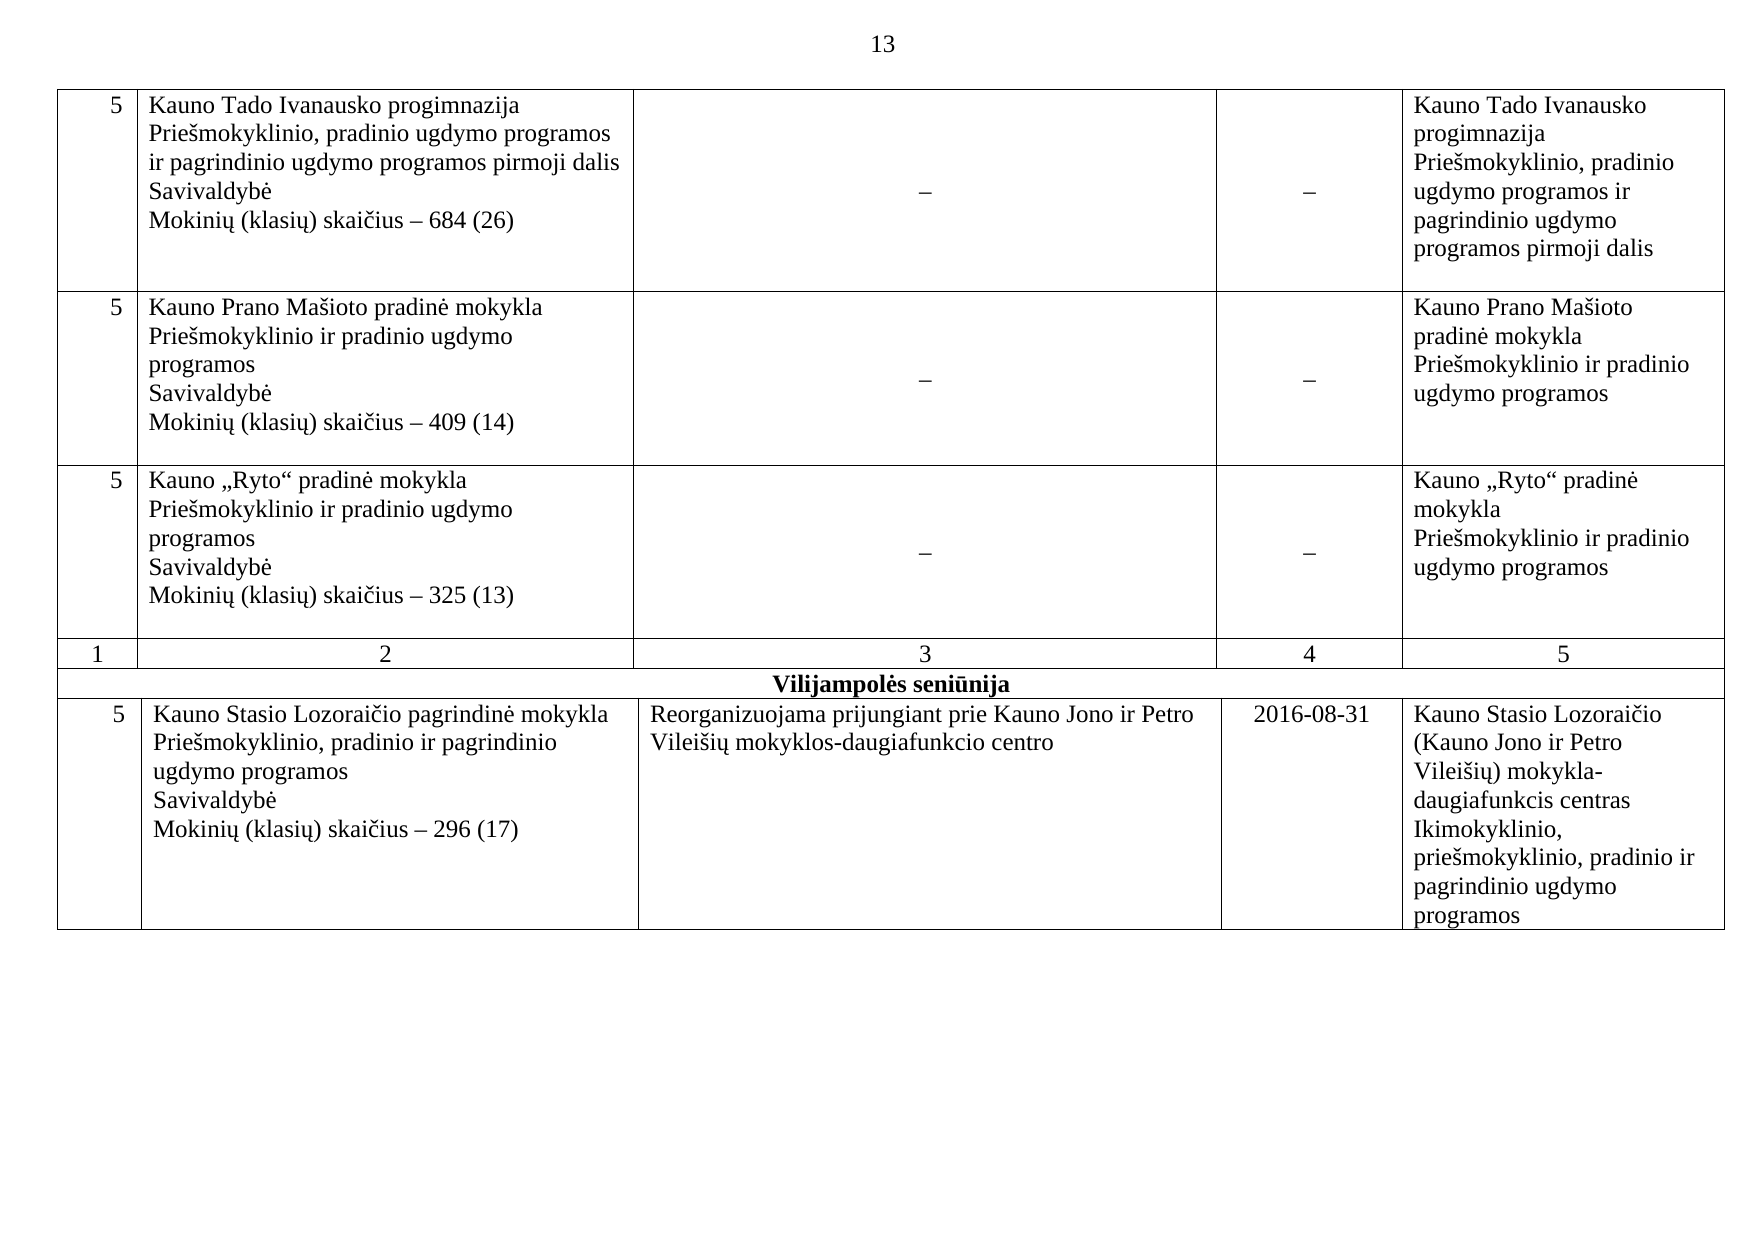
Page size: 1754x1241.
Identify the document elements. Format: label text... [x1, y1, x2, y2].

table_cell 2016-08-31 [1222, 699, 1402, 929]
table_cell – [1217, 466, 1402, 638]
table_cell Kauno Prano Mašioto pradinė mokykla Priešmokyklinio ir pradinio ugdymo programos Savivaldybė Mokinių (klasių) skaičius – 409 (14) [138, 292, 633, 464]
table_cell – [1217, 292, 1402, 464]
table_cell – [634, 90, 1216, 291]
table_cell [53, 89, 57, 291]
table_cell – [1217, 90, 1402, 291]
table_cell [53, 291, 57, 464]
table_cell [53, 668, 57, 698]
table_cell Kauno „Ryto“ pradinė mokykla Priešmokyklinio ir pradinio ugdymo programos Savivaldybė Mokinių (klasių) skaičius – 325 (13) [138, 466, 633, 638]
table_cell 5 [1403, 639, 1724, 668]
table_cell 1 [58, 639, 137, 668]
table_cell [53, 638, 57, 668]
table_cell Vilijampolės seniūnija [58, 669, 1724, 698]
table_cell Kauno „Ryto“ pradinė mokykla Priešmokyklinio ir pradinio ugdymo programos [1403, 466, 1724, 638]
table_cell 2 [138, 639, 633, 668]
table_cell 52. [58, 90, 137, 291]
table_cell 53. [58, 292, 137, 464]
table_cell Kauno Prano Mašioto pradinė mokykla Priešmokyklinio ir pradinio ugdymo programos [1403, 292, 1724, 464]
table_cell [53, 465, 57, 638]
table_cell [53, 698, 57, 929]
table_cell 55. [58, 699, 141, 929]
table_cell – [634, 466, 1216, 638]
table_cell – [634, 292, 1216, 464]
table_cell 3 [634, 639, 1216, 668]
table_cell Reorganizuojama prijungiant prie Kauno Jono ir Petro Vileišių mokyklos-daugiafunkcio centro [639, 699, 1221, 929]
table_cell Kauno Stasio Lozoraičio (Kauno Jono ir Petro Vileišių) mokykla-daugiafunkcis centras Ikimokyklinio, priešmokyklinio, pradinio ir pagrindinio ugdymo programos [1403, 699, 1724, 929]
table_cell Kauno Tado Ivanausko progimnazija Priešmokyklinio, pradinio ugdymo programos ir pagrindinio ugdymo programos pirmoji dalis [1403, 90, 1724, 291]
table_cell Kauno Tado Ivanausko progimnazija Priešmokyklinio, pradinio ugdymo programos ir pagrindinio ugdymo programos pirmoji dalis Savivaldybė Mokinių (klasių) skaičius – 684 (26) [138, 90, 633, 291]
table_cell 4 [1217, 639, 1402, 668]
table_cell 54. [58, 466, 137, 638]
table_cell Kauno Stasio Lozoraičio pagrindinė mokykla Priešmokyklinio, pradinio ir pagrindinio ugdymo programos Savivaldybė Mokinių (klasių) skaičius – 296 (17) [142, 699, 638, 929]
